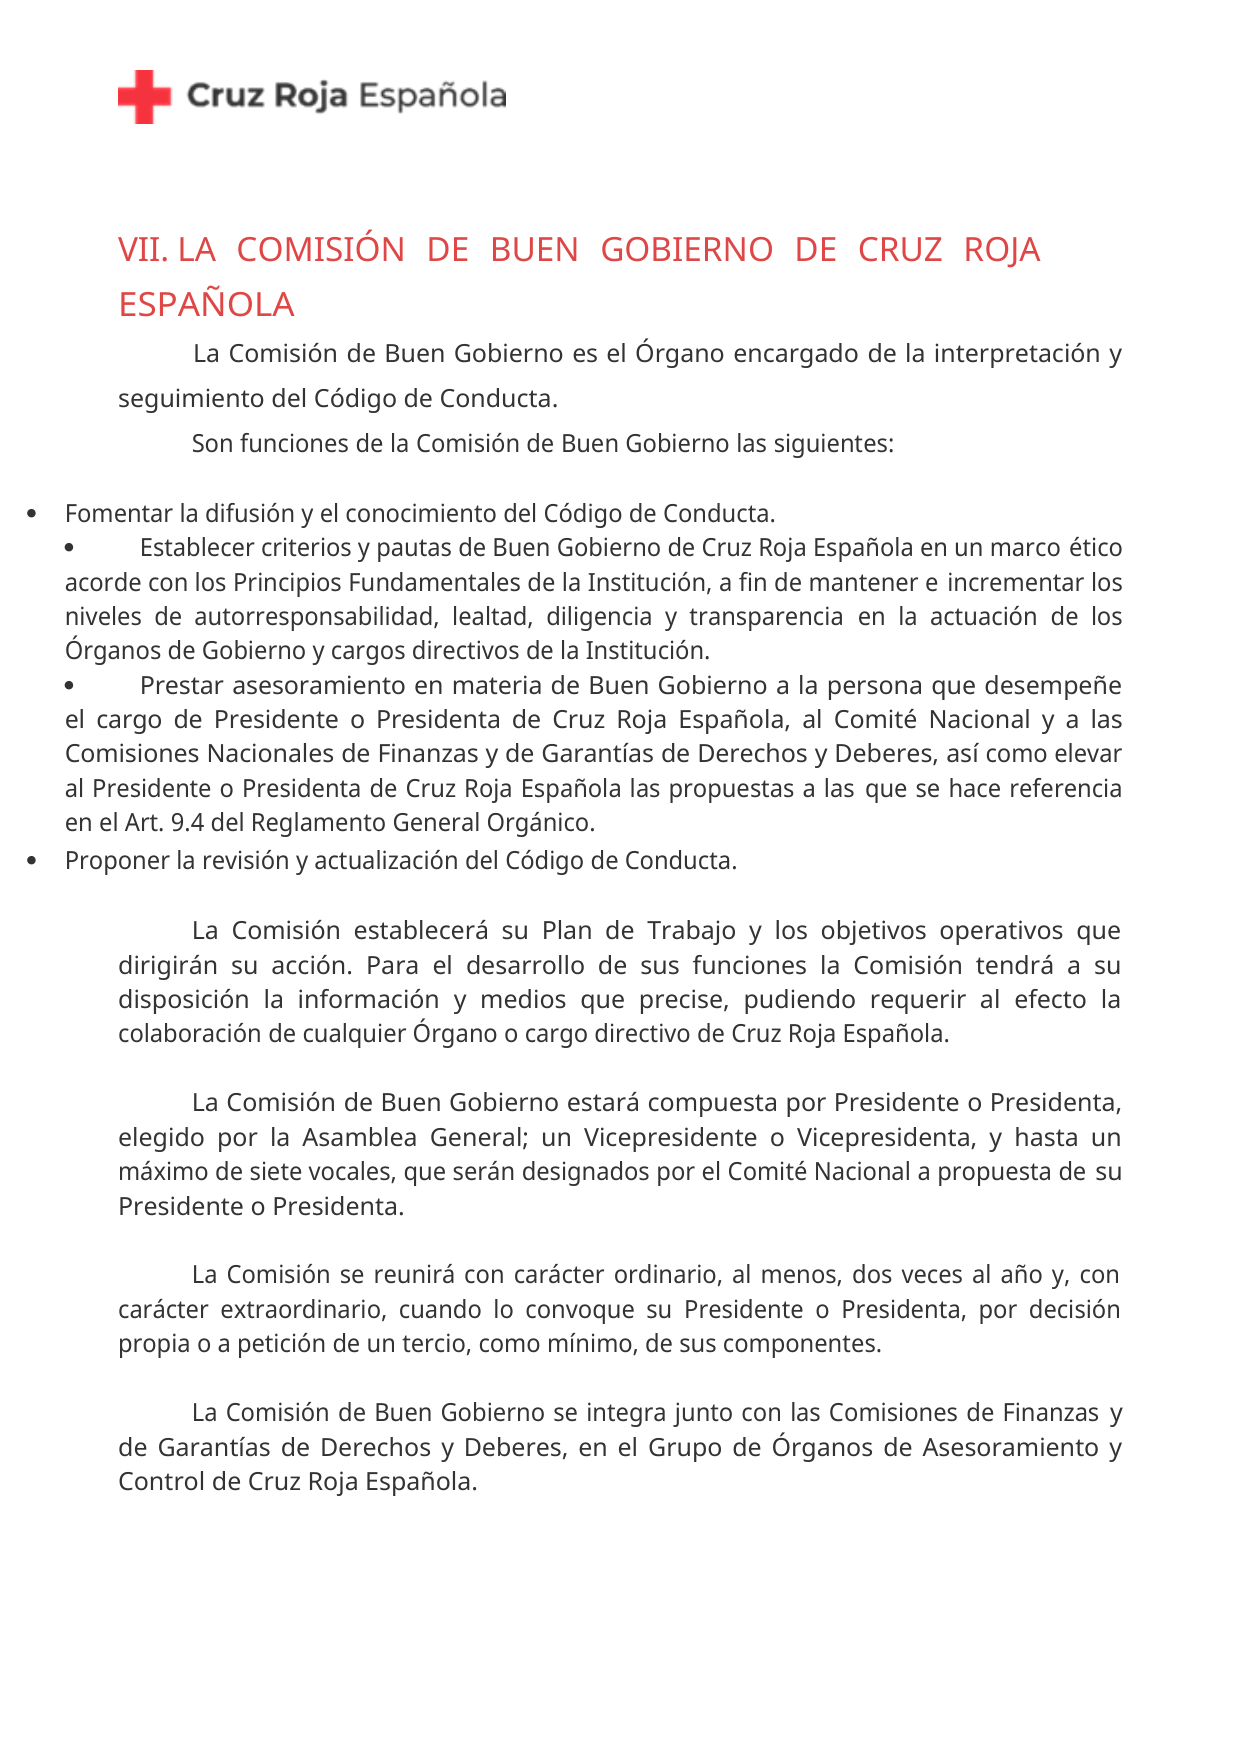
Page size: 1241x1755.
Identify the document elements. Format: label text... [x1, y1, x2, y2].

text La Comisión de Buen Gobierno estará compuesta por Presidente o Presidenta, elegido por la Asamblea General; un Vicepresidente o Vicepresidenta, y hasta un máximo de siete vocales, que serán designados por el Comité Nacional a propuesta de su Presidente o Presidenta. [118, 1085, 1123, 1222]
text La Comisión de Buen Gobierno se integra junto con las Comisiones de Finanzas y de Garantías de Derechos y Deberes, en el Grupo de Órganos de Asesoramiento y Control de Cruz Roja Española. [118, 1395, 1122, 1498]
list LA COMISIÓN DE BUEN GOBIERNO DE CRUZ ROJA ESPAÑOLA [118, 226, 1042, 326]
list Establecer criterios y pautas de Buen Gobierno de Cruz Roja Española en un marco ético acorde con los Principios Fundamentales de la Institución, a fin de mantener e incrementar los niveles de autorresponsabilidad, lealtad, diligencia y transparencia en la actuación de los Órganos de Gobierno y cargos directivos de la Institución. [64, 530, 1123, 667]
text La Comisión se reunirá con carácter ordinario, al menos, dos veces al año y, con carácter extraordinario, cuando lo convoque su Presidente o Presidenta, por decisión propia o a petición de un tercio, como mínimo, de sus componentes. [118, 1257, 1123, 1360]
text La Comisión de Buen Gobierno es el Órgano encargado de la interpretación y seguimiento del Código de Conducta. [118, 336, 1123, 414]
text La Comisión establecerá su Plan de Trabajo y los objetivos operativos que dirigirán su acción. Para el desarrollo de sus funciones la Comisión tendrá a su disposición la información y medios que precise, pudiendo requerir al efecto la colaboración de cualquier Órgano o cargo directivo de Cruz Roja Española. [118, 913, 1123, 1050]
list Proponer la revisión y actualización del Código de Conducta. [27, 839, 1134, 877]
list Prestar asesoramiento en materia de Buen Gobierno a la persona que desempeñe el cargo de Presidente o Presidenta de Cruz Roja Española, al Comité Nacional y a las Comisiones Nacionales de Finanzas y de Garantías de Derechos y Deberes, así como elevar al Presidente o Presidenta de Cruz Roja Española las propuestas a las que se hace referencia en el Art. 9.4 del Reglamento General Orgánico. [64, 667, 1123, 839]
text Son funciones de la Comisión de Buen Gobierno las siguientes: [192, 426, 1134, 459]
list Fomentar la difusión y el conocimiento del Código de Conducta. [27, 495, 1134, 529]
